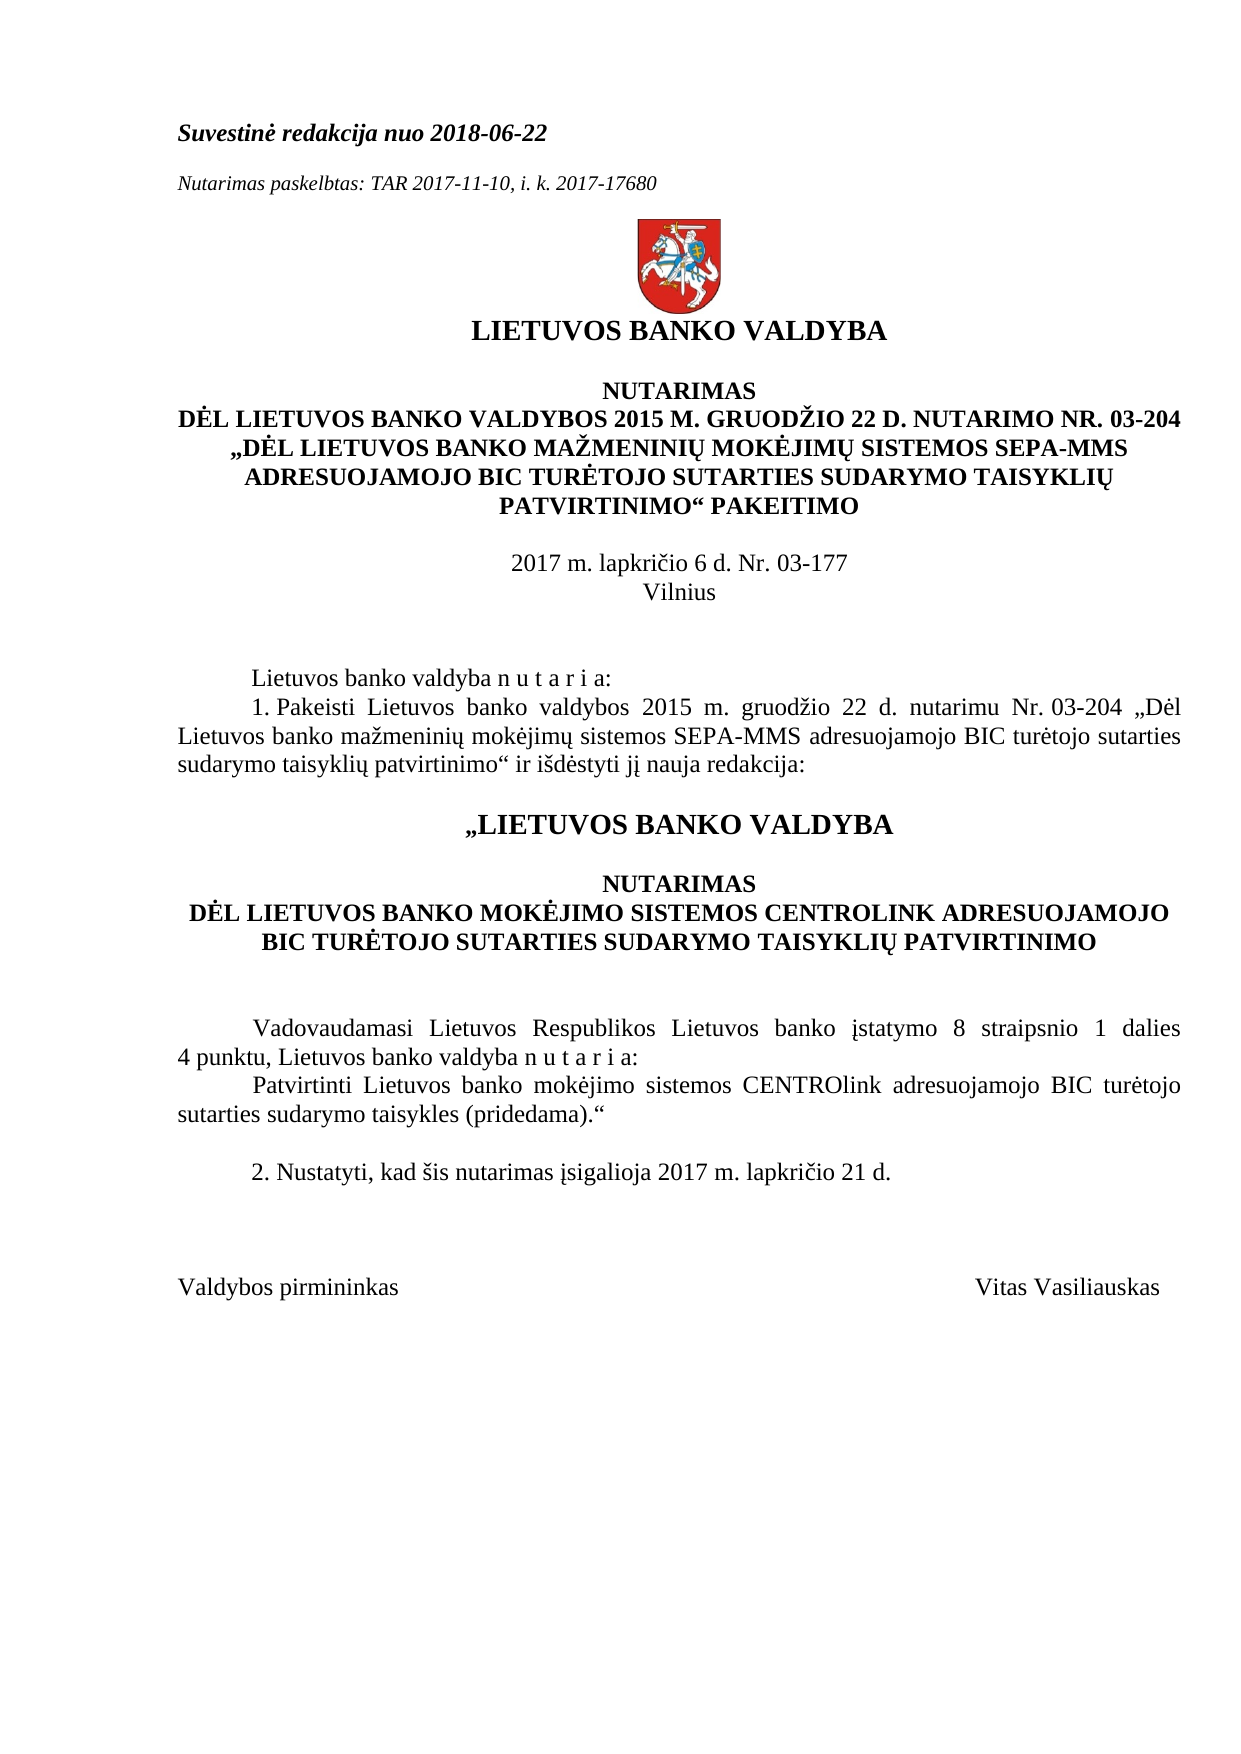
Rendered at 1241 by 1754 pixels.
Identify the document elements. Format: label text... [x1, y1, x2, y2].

text Vadovaudamasi Lietuvos Respublikos Lietuvos banko įstatymo 8 straipsnio 1 dalies 4 punktu, Lietuvos banko valdyba n u t a r i a: [177, 1013, 1181, 1071]
text 2017 m. lapkričio 6 d. Nr. 03-177 [177, 548, 1181, 577]
text LIETUVOS BANKO VALDYBA [177, 313, 1181, 347]
text DĖL LIETUVOS BANKO MOKĖJIMO SISTEMOS CENTROLINK ADRESUOJAMOJO BIC TURĖTOJO SUTARTIES SUDARYMO TAISYKLIŲ PATVIRTINIMO [177, 898, 1181, 956]
text NUTARIMAS [177, 376, 1181, 404]
text Patvirtinti Lietuvos banko mokėjimo sistemos CENTROlink adresuojamojo BIC turėtojo sutarties sudarymo taisykles (pridedama).“ [177, 1071, 1181, 1128]
text NUTARIMAS [177, 869, 1181, 898]
text Vilnius [177, 577, 1181, 606]
text Nutarimas paskelbtas: TAR 2017-11-10, i. k. 2017-17680 [177, 171, 1181, 195]
text DĖL LIETUVOS BANKO VALDYBOS 2015 M. GRUODŽIO 22 D. NUTARIMO NR. 03-204 „DĖL LIETUVOS BANKO MAŽMENINIŲ MOKĖJIMŲ SISTEMOS SEPA-MMS ADRESUOJAMOJO BIC TURĖTOJO SUTARTIES SUDARYMO TAISYKLIŲ PATVIRTINIMO“ PAKEITIMO [177, 404, 1181, 519]
text 2. Nustatyti, kad šis nutarimas įsigalioja 2017 m. lapkričio 21 d. [177, 1157, 1181, 1186]
text Lietuvos banko valdyba n u t a r i a: [177, 663, 1181, 692]
text Valdybos pirmininkas Vitas Vasiliauskas [177, 1272, 1181, 1301]
text Suvestinė redakcija nuo 2018-06-22 [177, 118, 1181, 147]
text „LIETUVOS BANKO VALDYBA [177, 807, 1181, 841]
text 1. Pakeisti Lietuvos banko valdybos 2015 m. gruodžio 22 d. nutarimu Nr. 03-204 „Dėl Lietuvos banko mažmeninių mokėjimų sistemos SEPA-MMS adresuojamojo BIC turėtojo sutarties sudarymo taisyklių patvirtinimo“ ir išdėstyti jį nauja redakcija: [177, 692, 1181, 778]
